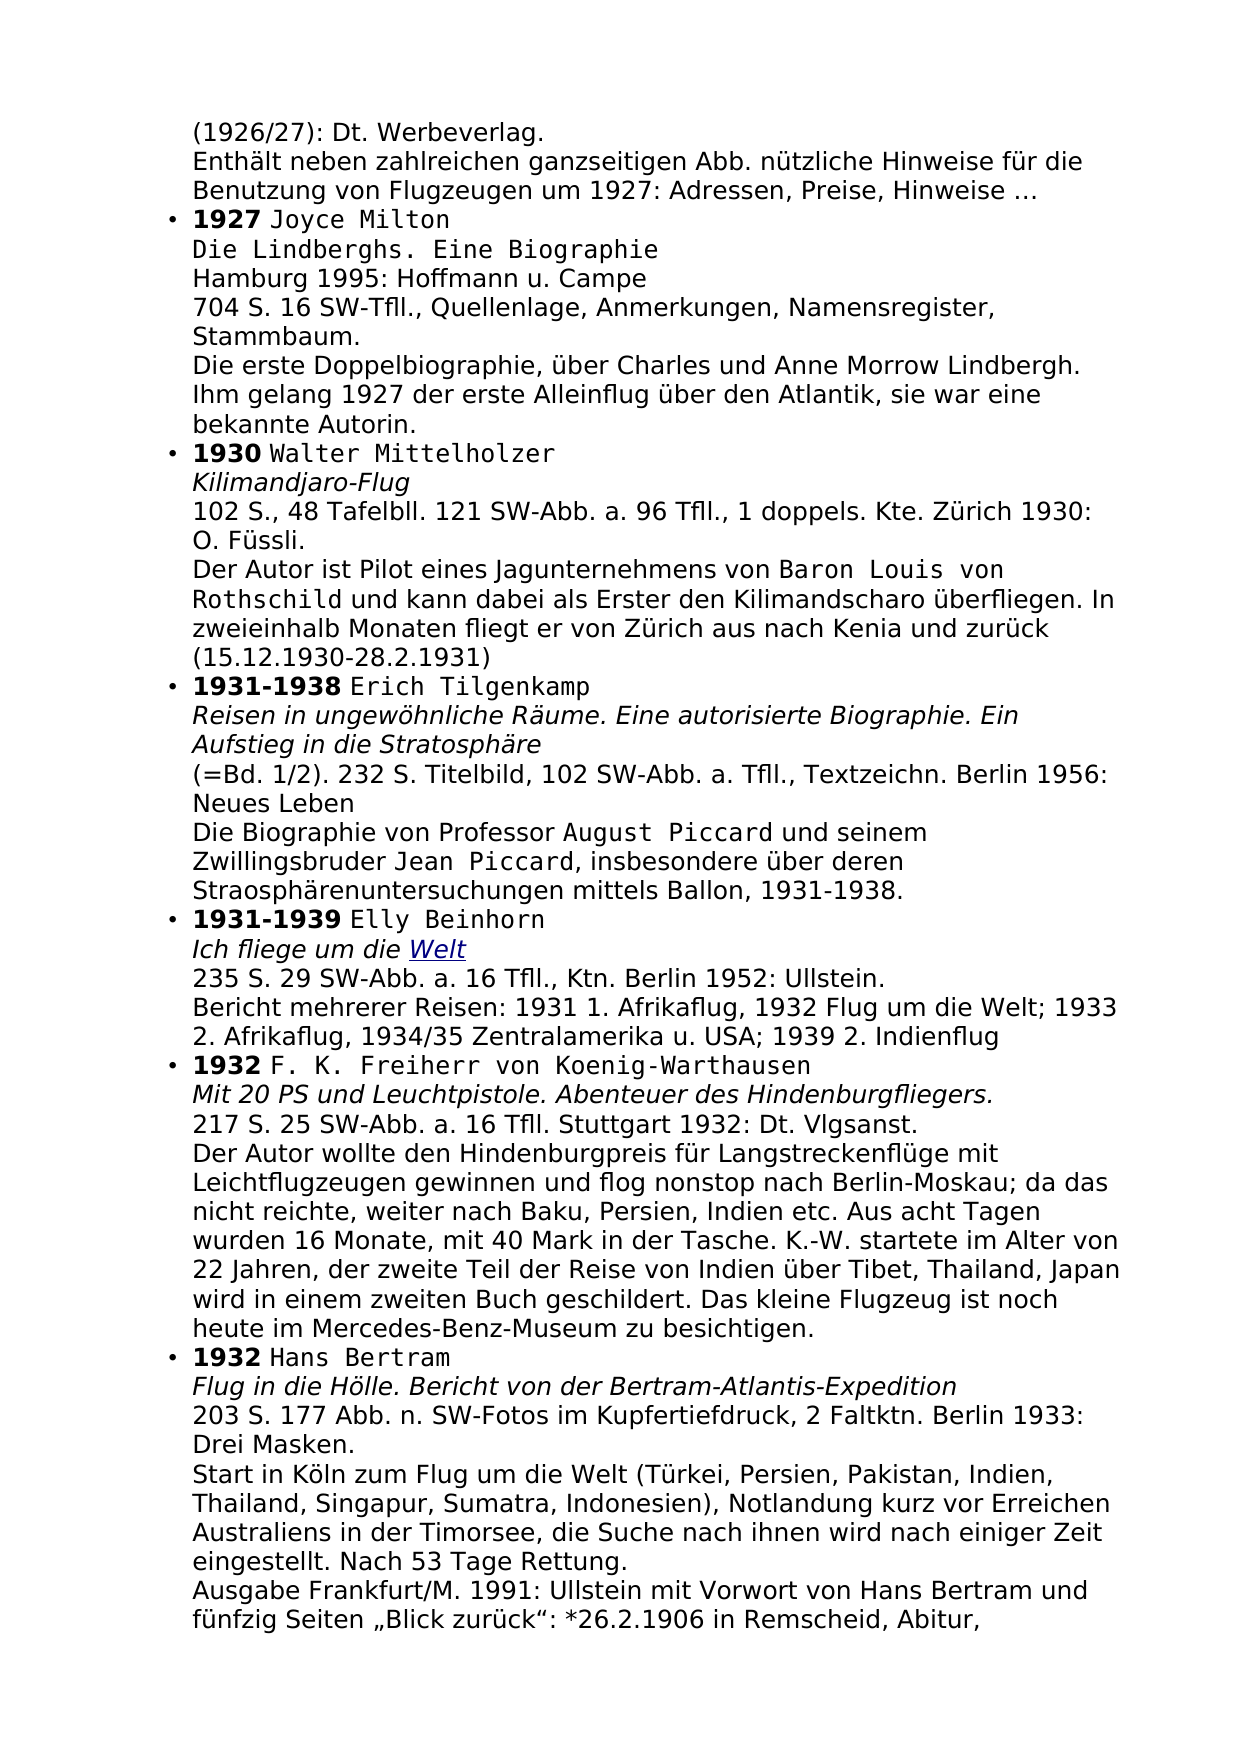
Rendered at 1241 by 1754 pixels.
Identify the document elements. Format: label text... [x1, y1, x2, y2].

list (1926/27): Dt. Werbeverlag. Enthält neben zahlreichen ganzseitigen Abb. nützliche Hinweise für die Benutzung von Flugzeugen um 1927: Adressen, Preise, Hinweise … [177, 118, 1122, 206]
list 1930 Walter Mittelholzer Kilimandjaro-Flug 102 S., 48 Tafelbll. 121 SW-Abb. a. 96 Tfll., 1 doppels. Kte. Zürich 1930: O. Füssli. Der Autor ist Pilot eines Jagunternehmens von Baron Louis von Rothschild und kann dabei als Erster den Kilimandscharo überfliegen. In zweieinhalb Monaten fliegt er von Zürich aus nach Kenia und zurück (15.12.1930-28.2.1931) [177, 439, 1122, 672]
list 1931-1938 Erich Tilgenkamp Reisen in ungewöhnliche Räume. Eine autorisierte Biographie. Ein Aufstieg in die Stratosphäre (=Bd. 1/2). 232 S. Titelbild, 102 SW-Abb. a. Tfll., Textzeichn. Berlin 1956: Neues Leben Die Biographie von Professor August Piccard und seinem Zwillingsbruder Jean Piccard, insbesondere über deren Straosphärenuntersuchungen mittels Ballon, 1931-1938. [177, 672, 1122, 906]
list 1931-1939 Elly Beinhorn Ich fliege um die Welt 235 S. 29 SW-Abb. a. 16 Tfll., Ktn. Berlin 1952: Ullstein. Bericht mehrerer Reisen: 1931 1. Afrikaflug, 1932 Flug um die Welt; 1933 2. Afrikaflug, 1934/35 Zentralamerika u. USA; 1939 2. Indienflug [177, 906, 1122, 1051]
list 1927 Joyce Milton Die Lindberghs. Eine Biographie Hamburg 1995: Hoffmann u. Campe 704 S. 16 SW-Tfll., Quellenlage, Anmerkungen, Namensregister, Stammbaum. Die erste Doppelbiographie, über Charles und Anne Morrow Lindbergh. Ihm gelang 1927 der erste Alleinflug über den Atlantik, sie war eine bekannte Autorin. [177, 206, 1122, 439]
list 1932 Hans Bertram Flug in die Hölle. Bericht von der Bertram-Atlantis-Expedition 203 S. 177 Abb. n. SW-Fotos im Kupfertiefdruck, 2 Faltktn. Berlin 1933: Drei Masken. Start in Köln zum Flug um die Welt (Türkei, Persien, Pakistan, Indien, Thailand, Singapur, Sumatra, Indonesien), Notlandung kurz vor Erreichen Australiens in der Timorsee, die Suche nach ihnen wird nach einiger Zeit eingestellt. Nach 53 Tage Rettung. Ausgabe Frankfurt/M. 1991: Ullstein mit Vorwort von Hans Bertram und fünfzig Seiten „Blick zurück“: *26.2.1906 in Remscheid, Abitur, [177, 1343, 1122, 1635]
list 1932 F. K. Freiherr von Koenig-Warthausen Mit 20 PS und Leuchtpistole. Abenteuer des Hindenburgfliegers. 217 S. 25 SW-Abb. a. 16 Tfll. Stuttgart 1932: Dt. Vlgsanst. Der Autor wollte den Hindenburgpreis für Langstreckenflüge mit Leichtflugzeugen gewinnen und flog nonstop nach Berlin-Moskau; da das nicht reichte, weiter nach Baku, Persien, Indien etc. Aus acht Tagen wurden 16 Monate, mit 40 Mark in der Tasche. K.-W. startete im Alter von 22 Jahren, der zweite Teil der Reise von Indien über Tibet, Thailand, Japan wird in einem zweiten Buch geschildert. Das kleine Flugzeug ist noch heute im Mercedes-Benz-Museum zu besichtigen. [177, 1051, 1122, 1343]
